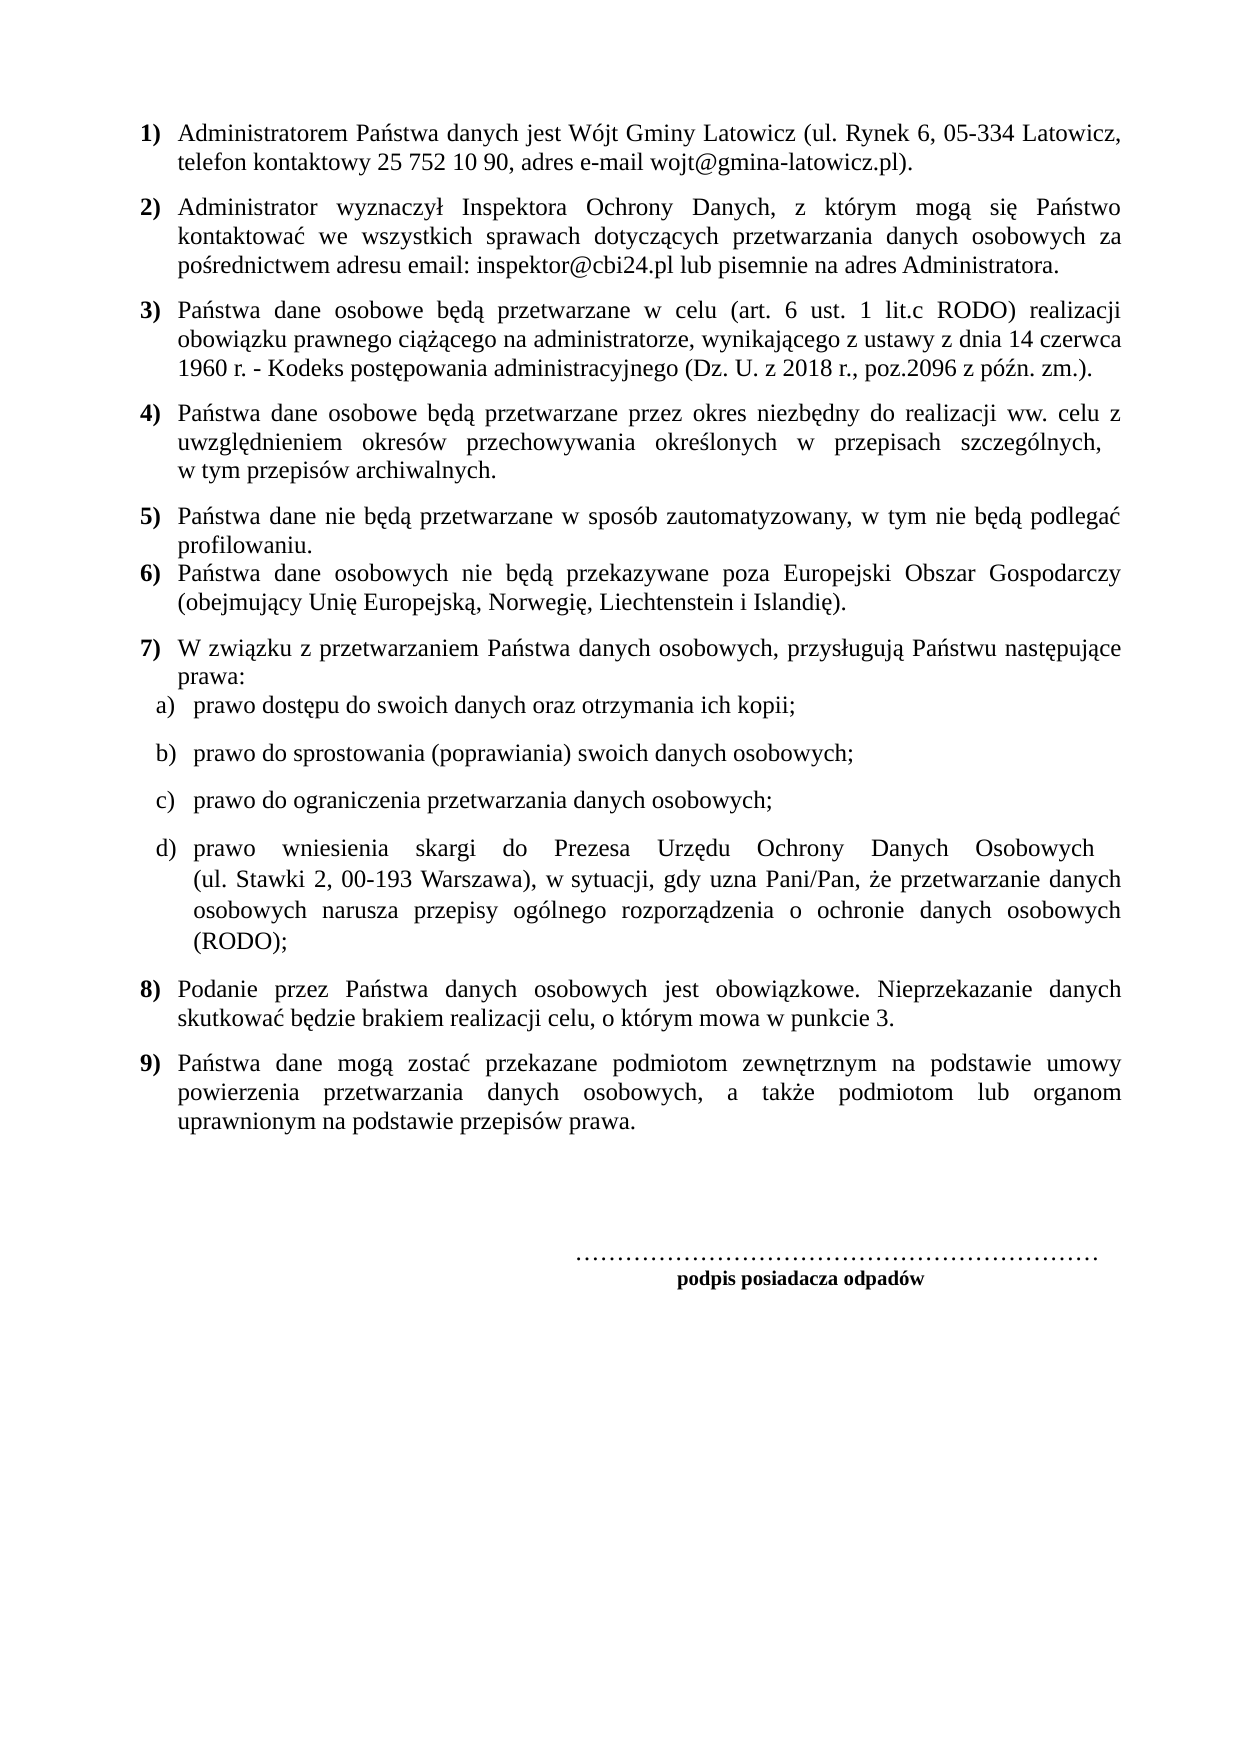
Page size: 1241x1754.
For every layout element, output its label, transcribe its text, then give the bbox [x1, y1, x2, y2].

list Państwa dane mogą zostać przekazane podmiotom zewnętrznym na podstawie umowy powierzenia przetwarzania danych osobowych, a także podmiotom lub organom uprawnionym na podstawie przepisów prawa. [140, 1048, 1122, 1134]
text podpis posiadacza odpadów [118, 1266, 1122, 1290]
list Państwa dane nie będą przetwarzane w sposób zautomatyzowany, w tym nie będą podlegać profilowaniu. [140, 501, 1122, 558]
list prawo wniesienia skargi do Prezesa Urzędu Ochrony Danych Osobowych (ul. Stawki 2, 00-193 Warszawa), w sytuacji, gdy uzna Pani/Pan, że przetwarzanie danych osobowych narusza przepisy ogólnego rozporządzenia o ochronie danych osobowych (RODO); [156, 833, 1122, 955]
list prawo do ograniczenia przetwarzania danych osobowych; [156, 786, 1122, 814]
list Podanie przez Państwa danych osobowych jest obowiązkowe. Nieprzekazanie danych skutkować będzie brakiem realizacji celu, o którym mowa w punkcie 3. [140, 974, 1122, 1032]
list prawo dostępu do swoich danych oraz otrzymania ich kopii; [156, 690, 1122, 719]
list Administratorem Państwa danych jest Wójt Gminy Latowicz (ul. Rynek 6, 05-334 Latowicz, telefon kontaktowy 25 752 10 90, adres e-mail wojt@gmina-latowicz.pl). [140, 118, 1122, 176]
list prawo do sprostowania (poprawiania) swoich danych osobowych; [156, 738, 1122, 767]
list W związku z przetwarzaniem Państwa danych osobowych, przysługują Państwu następujące prawa: [140, 633, 1122, 690]
list Administrator wyznaczył Inspektora Ochrony Danych, z którym mogą się Państwo kontaktować we wszystkich sprawach dotyczących przetwarzania danych osobowych za pośrednictwem adresu email: inspektor@cbi24.pl lub pisemnie na adres Administratora. [140, 192, 1122, 278]
list Państwa dane osobowe będą przetwarzane przez okres niezbędny do realizacji ww. celu z uwzględnieniem okresów przechowywania określonych w przepisach szczególnych, w tym przepisów archiwalnych. [140, 398, 1122, 484]
list Państwa dane osobowych nie będą przekazywane poza Europejski Obszar Gospodarczy (obejmujący Unię Europejską, Norwegię, Liechtenstein i Islandię). [140, 558, 1122, 616]
text ……………………………………………………… [118, 1237, 1122, 1266]
list Państwa dane osobowe będą przetwarzane w celu (art. 6 ust. 1 lit.c RODO) realizacji obowiązku prawnego ciążącego na administratorze, wynikającego z ustawy z dnia 14 czerwca 1960 r. - Kodeks postępowania administracyjnego (Dz. U. z 2018 r., poz.2096 z późn. zm.). [140, 295, 1122, 381]
